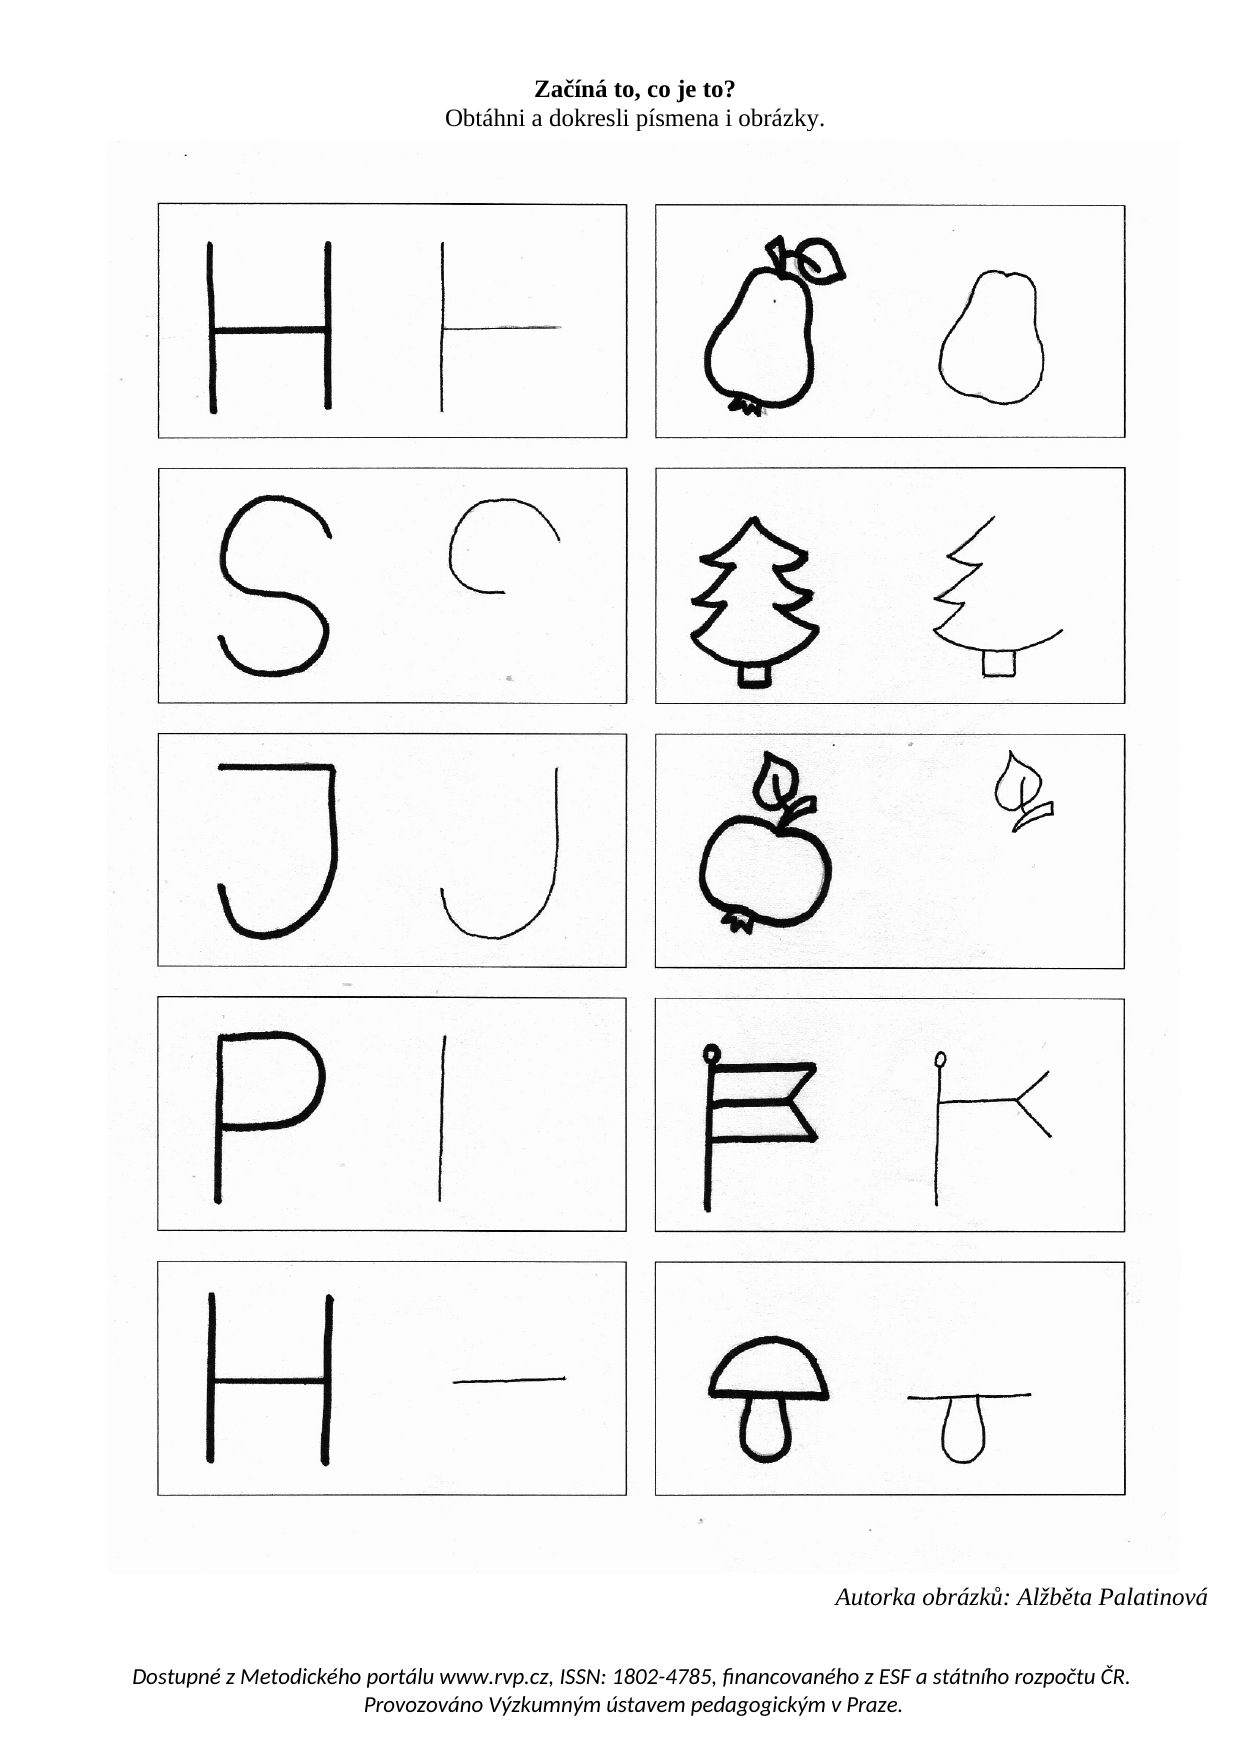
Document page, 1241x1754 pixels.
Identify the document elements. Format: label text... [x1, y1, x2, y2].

text Autorka obrázků: Alžběta Palatinová [59, 1582, 1211, 1611]
picture [107, 140, 1181, 1573]
